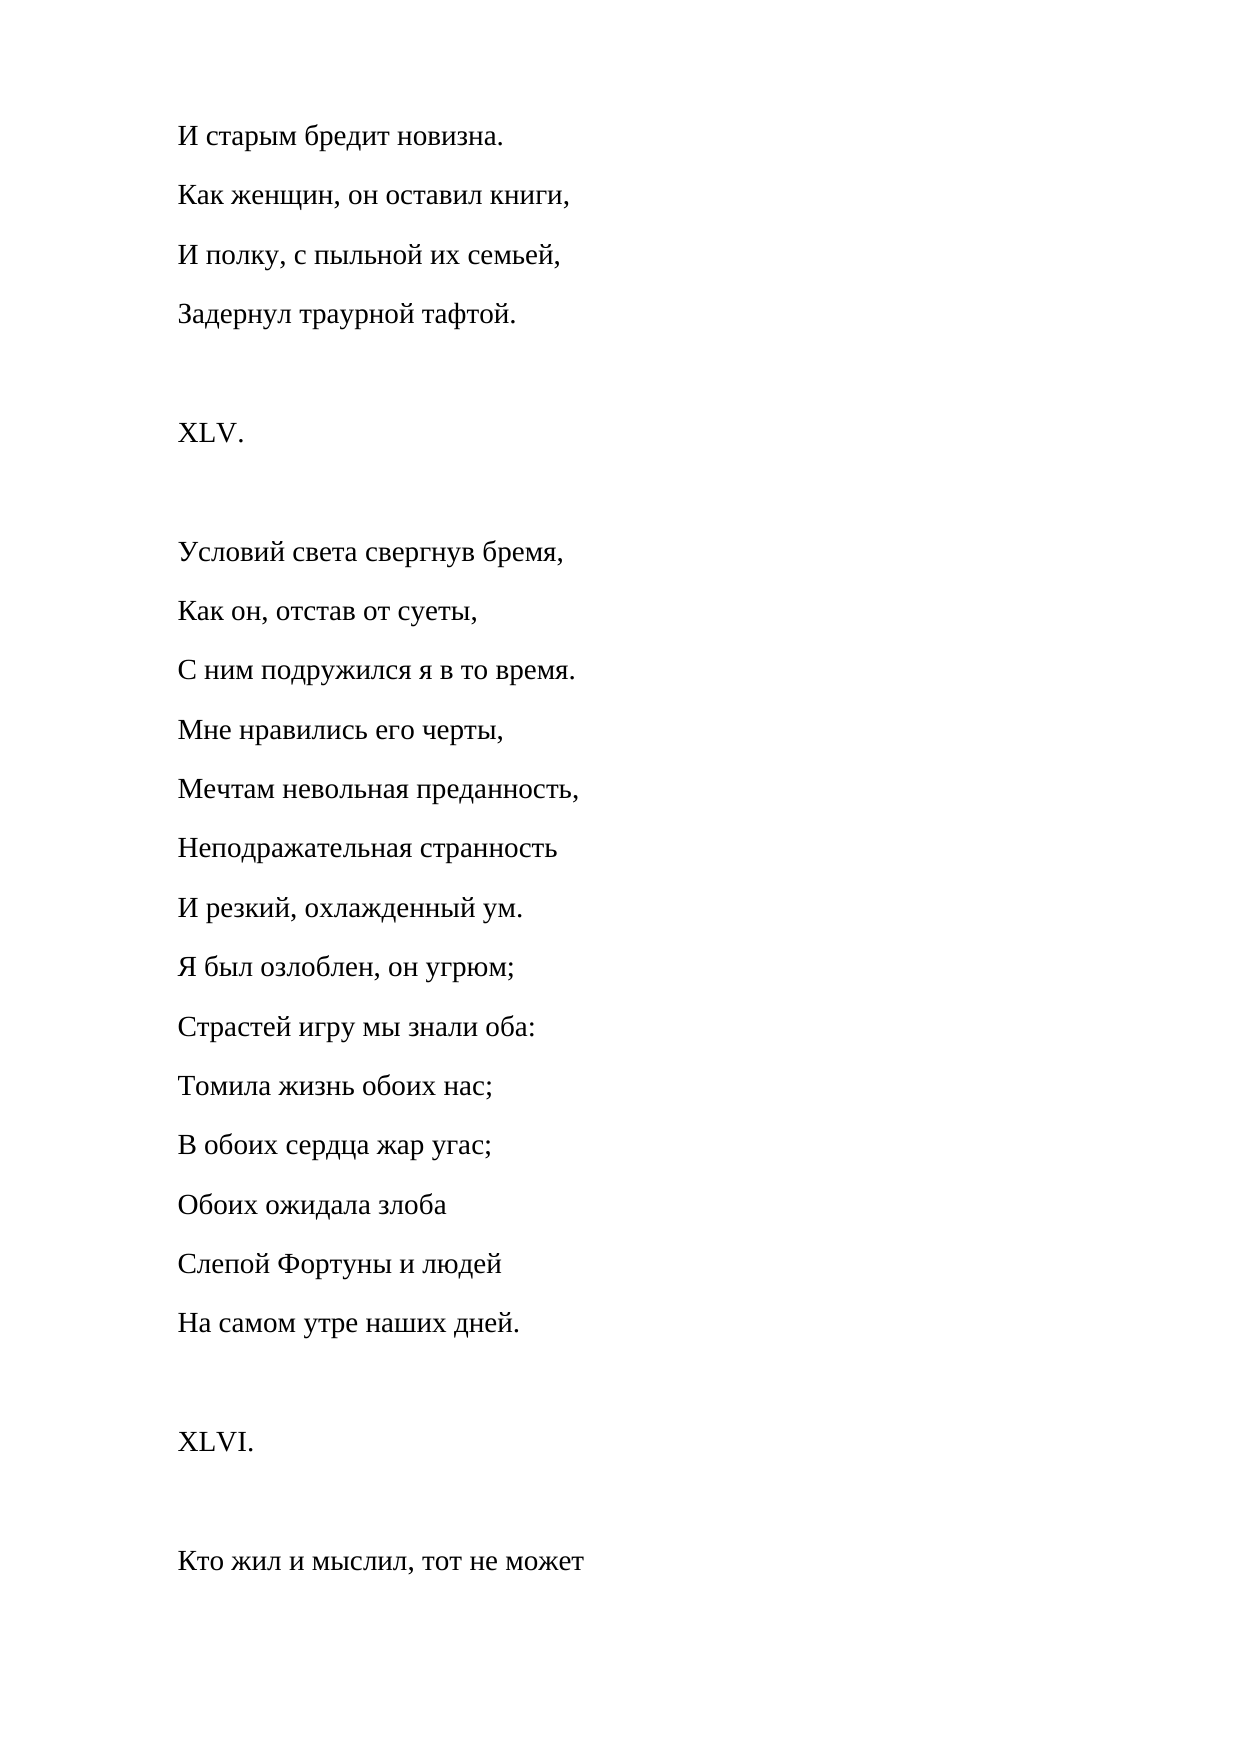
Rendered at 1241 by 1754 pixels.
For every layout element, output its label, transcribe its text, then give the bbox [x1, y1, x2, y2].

text И резкий, охлажденный ум. [177, 890, 1152, 923]
text Неподражательная странность [177, 831, 1152, 864]
text Я был озлоблен, он угрюм; [177, 949, 1152, 983]
text XLV. [177, 415, 1152, 448]
text Мне нравились его черты, [177, 712, 1152, 745]
text Томила жизнь обоих нас; [177, 1068, 1152, 1102]
text Задернул траурной тафтой. [177, 296, 1152, 330]
text С ним подружился я в то время. [177, 652, 1152, 686]
text Как женщин, он оставил книги, [177, 177, 1152, 211]
text И полку, с пыльной их семьей, [177, 237, 1152, 270]
text Кто жил и мыслил, тот не может [177, 1543, 1152, 1577]
text В обоих сердца жар угас; [177, 1127, 1152, 1161]
text Условий света свергнув бремя, [177, 534, 1152, 567]
text На самом утре наших дней. [177, 1306, 1152, 1339]
text Мечтам невольная преданность, [177, 771, 1152, 805]
text Слепой Фортуны и людей [177, 1246, 1152, 1280]
text Как он, отстав от суеты, [177, 593, 1152, 627]
text Страстей игру мы знали оба: [177, 1009, 1152, 1042]
text Обоих ожидала злоба [177, 1187, 1152, 1220]
text XLVI. [177, 1424, 1152, 1458]
text И старым бредит новизна. [177, 118, 1152, 152]
